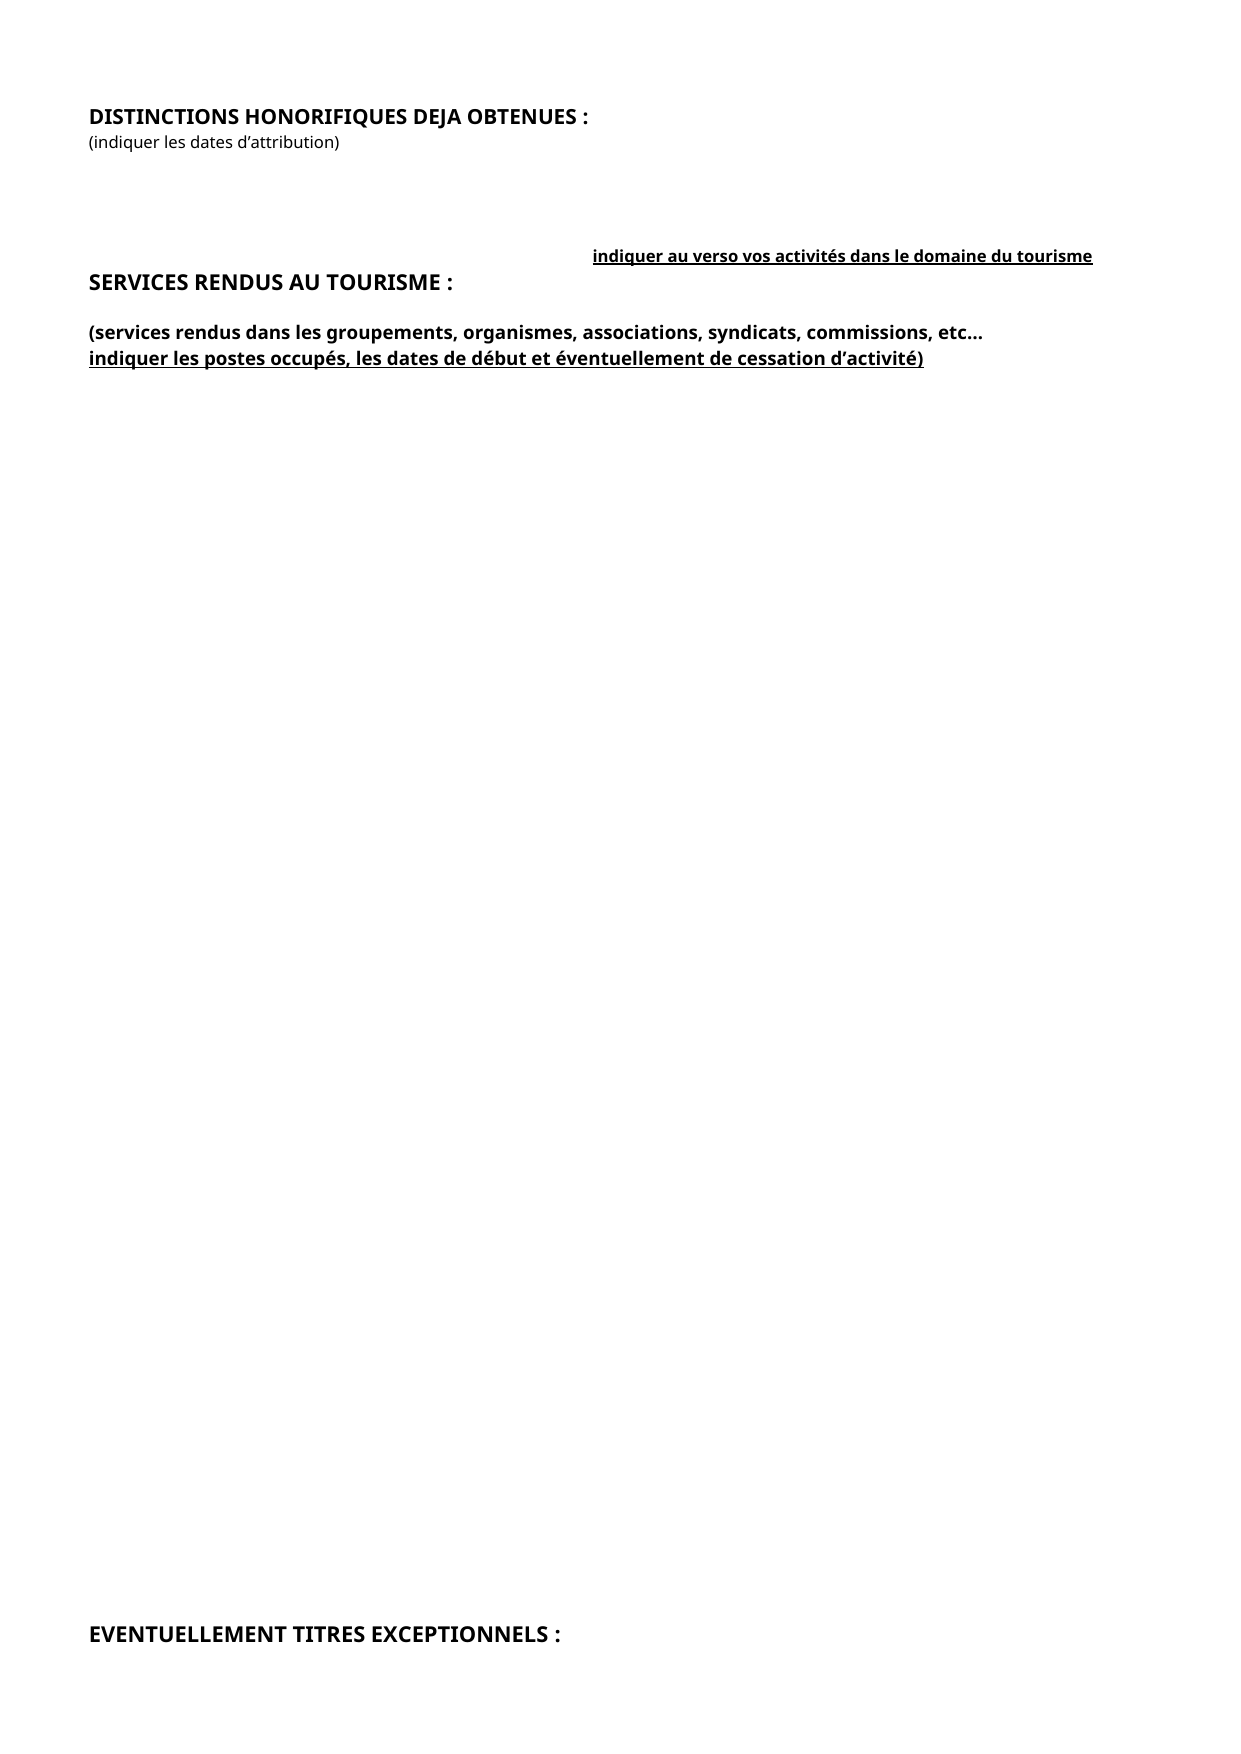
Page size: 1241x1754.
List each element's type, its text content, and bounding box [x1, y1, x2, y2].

text indiquer au verso vos activités dans le domaine du tourisme [89, 244, 1093, 267]
text EVENTUELLEMENT TITRES EXCEPTIONNELS : [89, 1619, 1093, 1649]
text (indiquer les dates d’attribution) [89, 131, 1093, 153]
text (services rendus dans les groupements, organismes, associations, syndicats, commissions, etc… [89, 319, 1093, 345]
text indiquer les postes occupés, les dates de début et éventuellement de cessation d’activité) [89, 345, 1093, 371]
text SERVICES RENDUS AU TOURISME : [89, 267, 1093, 297]
text DISTINCTIONS HONORIFIQUES DEJA OBTENUES : [89, 102, 1093, 131]
